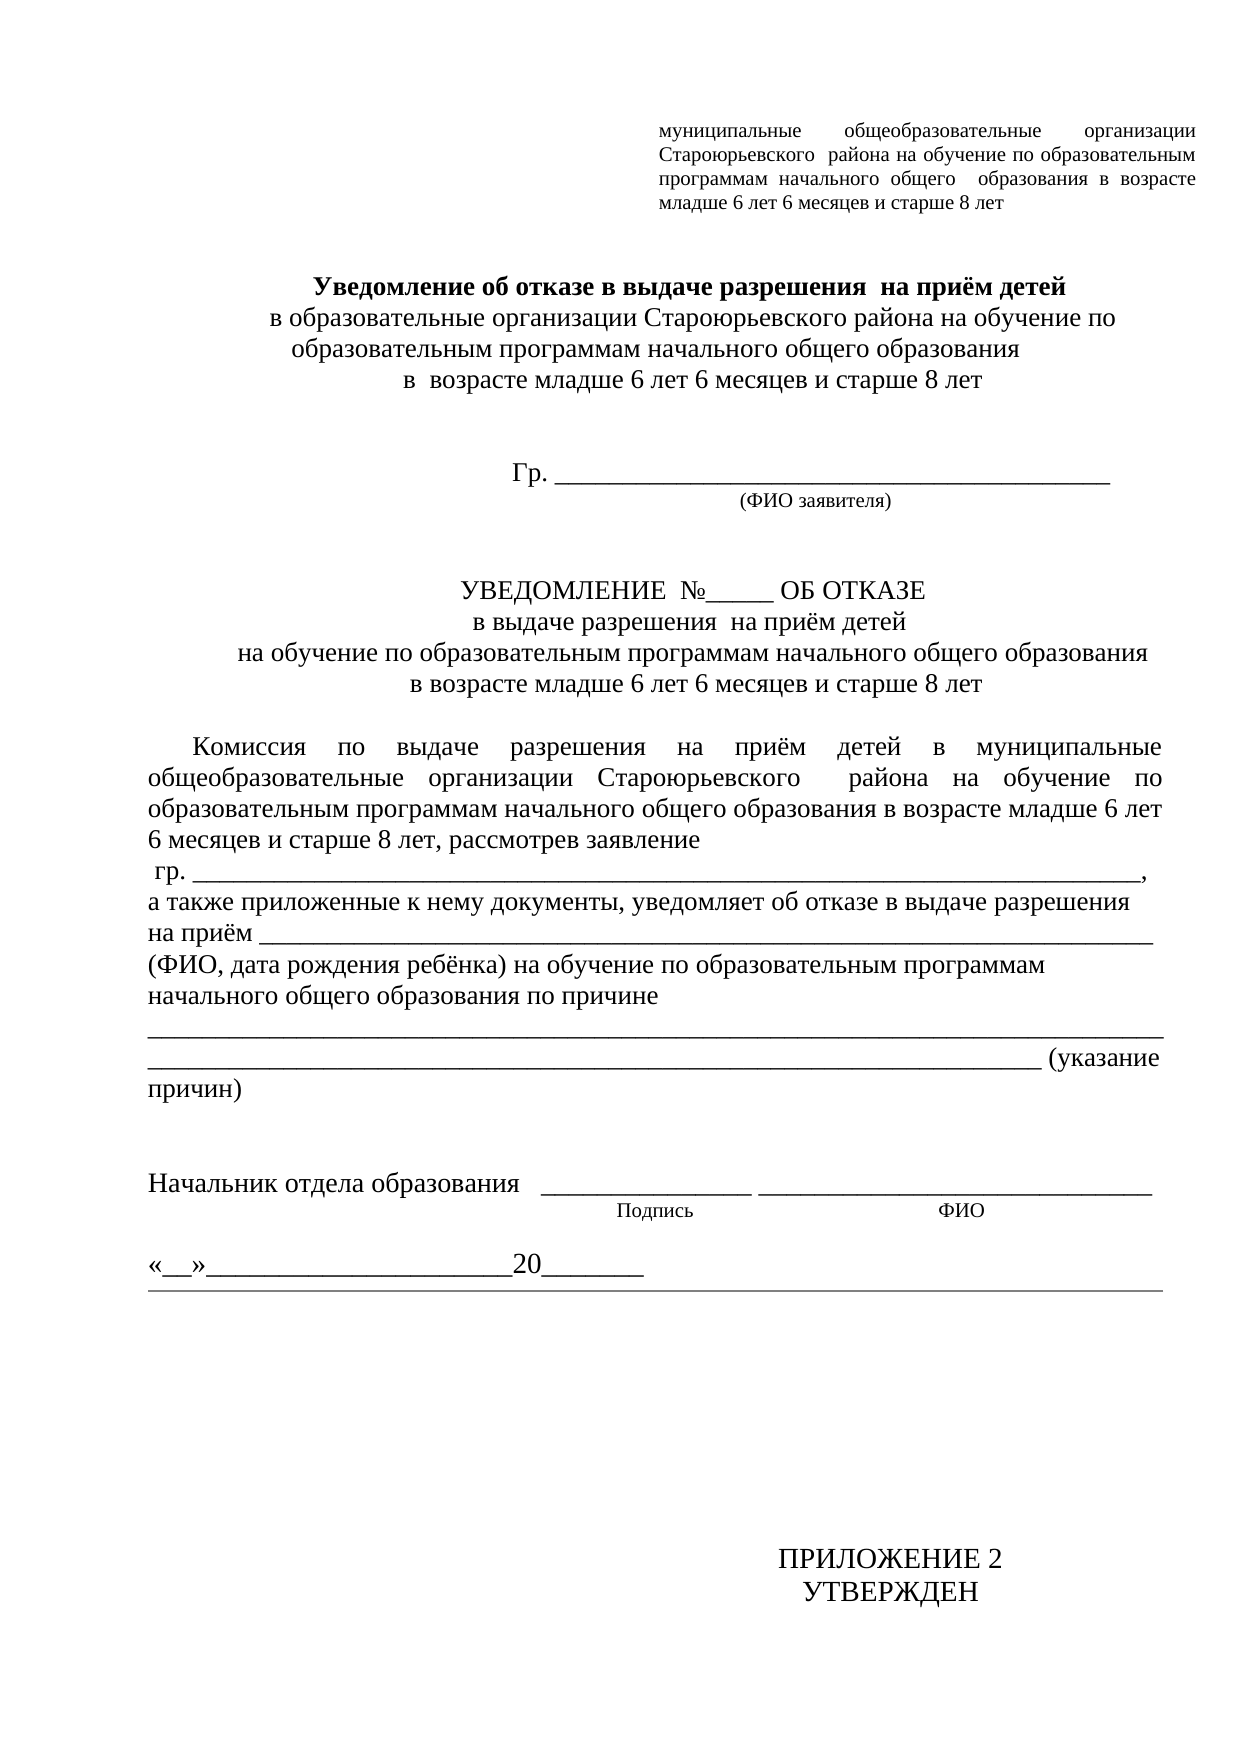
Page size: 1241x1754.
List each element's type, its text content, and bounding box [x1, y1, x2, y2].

text на обучение по образовательным программам начального общего образования [148, 636, 1163, 667]
table_header [148, 1541, 609, 1608]
text в выдаче разрешения на приём детей [148, 605, 1163, 636]
text гр. ______________________________________________________________________, а также приложенные к нему документы, уведомляет об отказе в выдаче разрешения на приём __________________________________________________________________ (ФИО, дата рождения ребёнка) на обучение по образовательным программам начального общего образования по причине ___________________________________________________________________________ [148, 854, 1163, 1037]
text Гр. _________________________________________ [148, 456, 1163, 488]
text УВЕДОМЛЕНИЕ №_____ ОБ ОТКАЗЕ [148, 574, 1163, 605]
text __________________________________________________________________ (указание причин) [148, 1039, 1163, 1103]
table_header муниципальные общеобразовательные организации Староюрьевского района на обучение по образовательным программам начального общего образования в возрасте младше 6 лет 6 месяцев и старше 8 лет [573, 118, 1207, 214]
text «__»_____________________20_______ [148, 1246, 1163, 1290]
text Уведомление об отказе в выдаче разрешения на приём детей [148, 269, 1163, 301]
text в возрасте младше 6 лет 6 месяцев и старше 8 лет [148, 667, 1163, 698]
text Комиссия по выдаче разрешения на приём детей в муниципальные общеобразовательные организации Староюрьевского района на обучение по образовательным программам начального общего образования в возрасте младше 6 лет 6 месяцев и старше 8 лет, рассмотрев заявление [148, 730, 1163, 854]
text в образовательные организации Староюрьевского района на обучение по образовательным программам начального общего образования [148, 301, 1163, 363]
table_header [148, 118, 572, 214]
text Начальник отдела образования _______________ ____________________________ [148, 1166, 1163, 1198]
table_header ПРИЛОЖЕНИЕ 2 УТВЕРЖДЕН [609, 1541, 1171, 1608]
text Подпись ФИО [148, 1198, 1163, 1222]
text в возрасте младше 6 лет 6 месяцев и старше 8 лет [148, 363, 1163, 394]
text (ФИО заявителя) [148, 488, 1163, 512]
